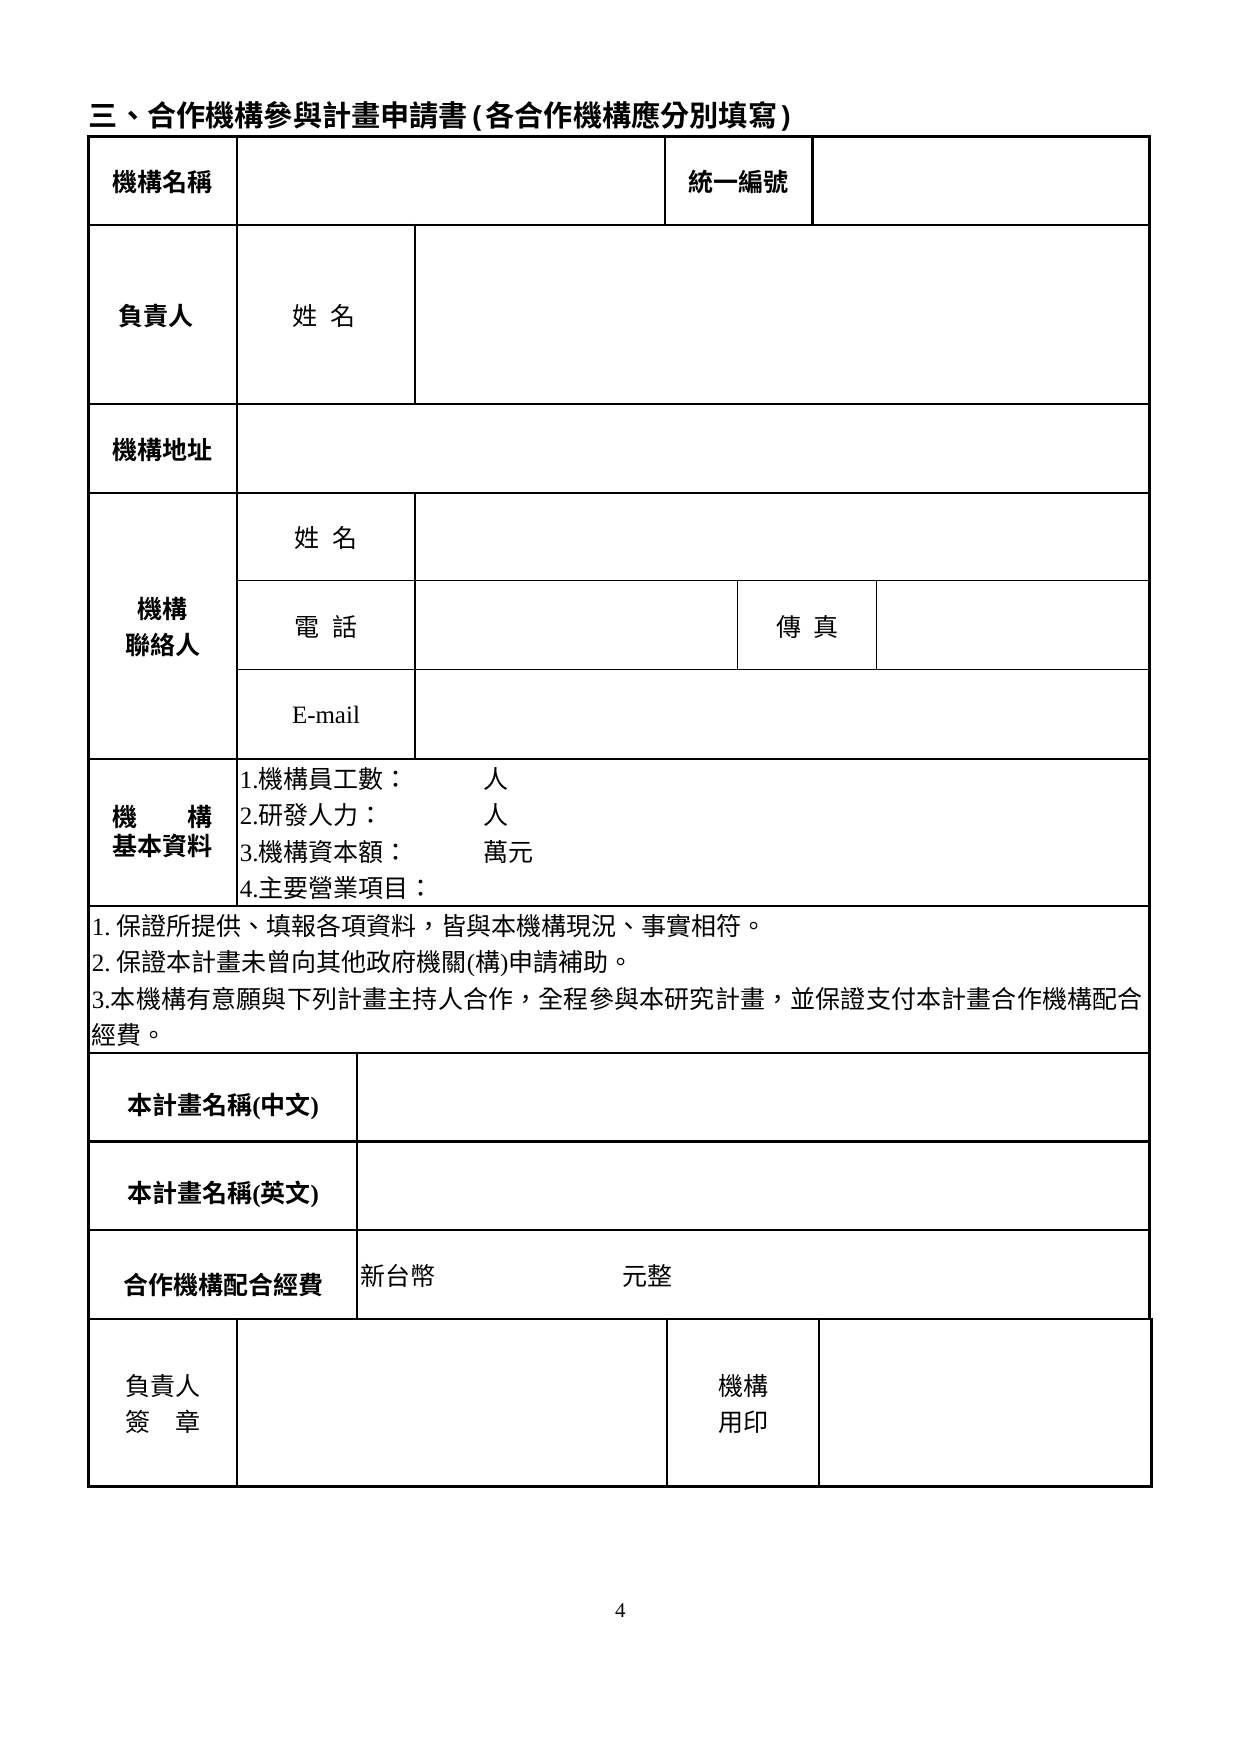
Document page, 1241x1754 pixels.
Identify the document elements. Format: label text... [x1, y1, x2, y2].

table_cell 姓 名 [238, 226, 414, 403]
table_cell 新台幣 元整 [358, 1231, 1148, 1318]
table_cell 機構 用印 [668, 1320, 818, 1485]
table_header 機構名稱 [90, 138, 236, 223]
table_cell E-mail [238, 670, 414, 757]
table_cell 電 話 [238, 581, 414, 669]
table_cell 本計畫名稱(英文) [90, 1143, 356, 1229]
table_cell 負責人 [90, 226, 236, 403]
table_header [814, 138, 1148, 223]
table_cell [416, 670, 1148, 757]
table_header 統一編號 [666, 138, 811, 223]
table_cell 保證所提供、填報各項資料，皆與本機構現況、事實相符。 保證本計畫未曾向其他政府機關(構)申請補助。 3.本機構有意願與下列計畫主持人合作，全程參與本研究計畫，並保證支付本計畫合作機構配合經費。 [90, 907, 1148, 1052]
table_cell [358, 1054, 1148, 1140]
text 三、合作機構參與計畫申請書(各合作機構應分別填寫) [89, 92, 1152, 135]
table_cell [877, 581, 1148, 669]
table_cell 機構地址 [90, 405, 236, 492]
table_cell 機構 聯絡人 [90, 494, 236, 757]
table_cell [416, 494, 1148, 580]
table_cell [820, 1320, 1150, 1485]
table_cell 合作機構配合經費 [90, 1231, 356, 1318]
table_cell 本計畫名稱(中文) [90, 1054, 356, 1140]
table_cell [416, 581, 737, 669]
table_cell [238, 1320, 666, 1485]
table_cell 負責人 簽 章 [90, 1320, 236, 1485]
table_cell [238, 405, 1148, 492]
table_cell [416, 226, 1148, 403]
table_cell 姓 名 [238, 494, 414, 580]
table_cell 1.機構員工數： 人 2.研發人力： 人 3.機構資本額： 萬元 4.主要營業項目： [238, 760, 1148, 904]
table_header [238, 138, 664, 223]
table_cell 傳 真 [738, 581, 876, 669]
table_cell 機 構 基本資料 [90, 760, 236, 904]
table_cell [358, 1143, 1148, 1229]
